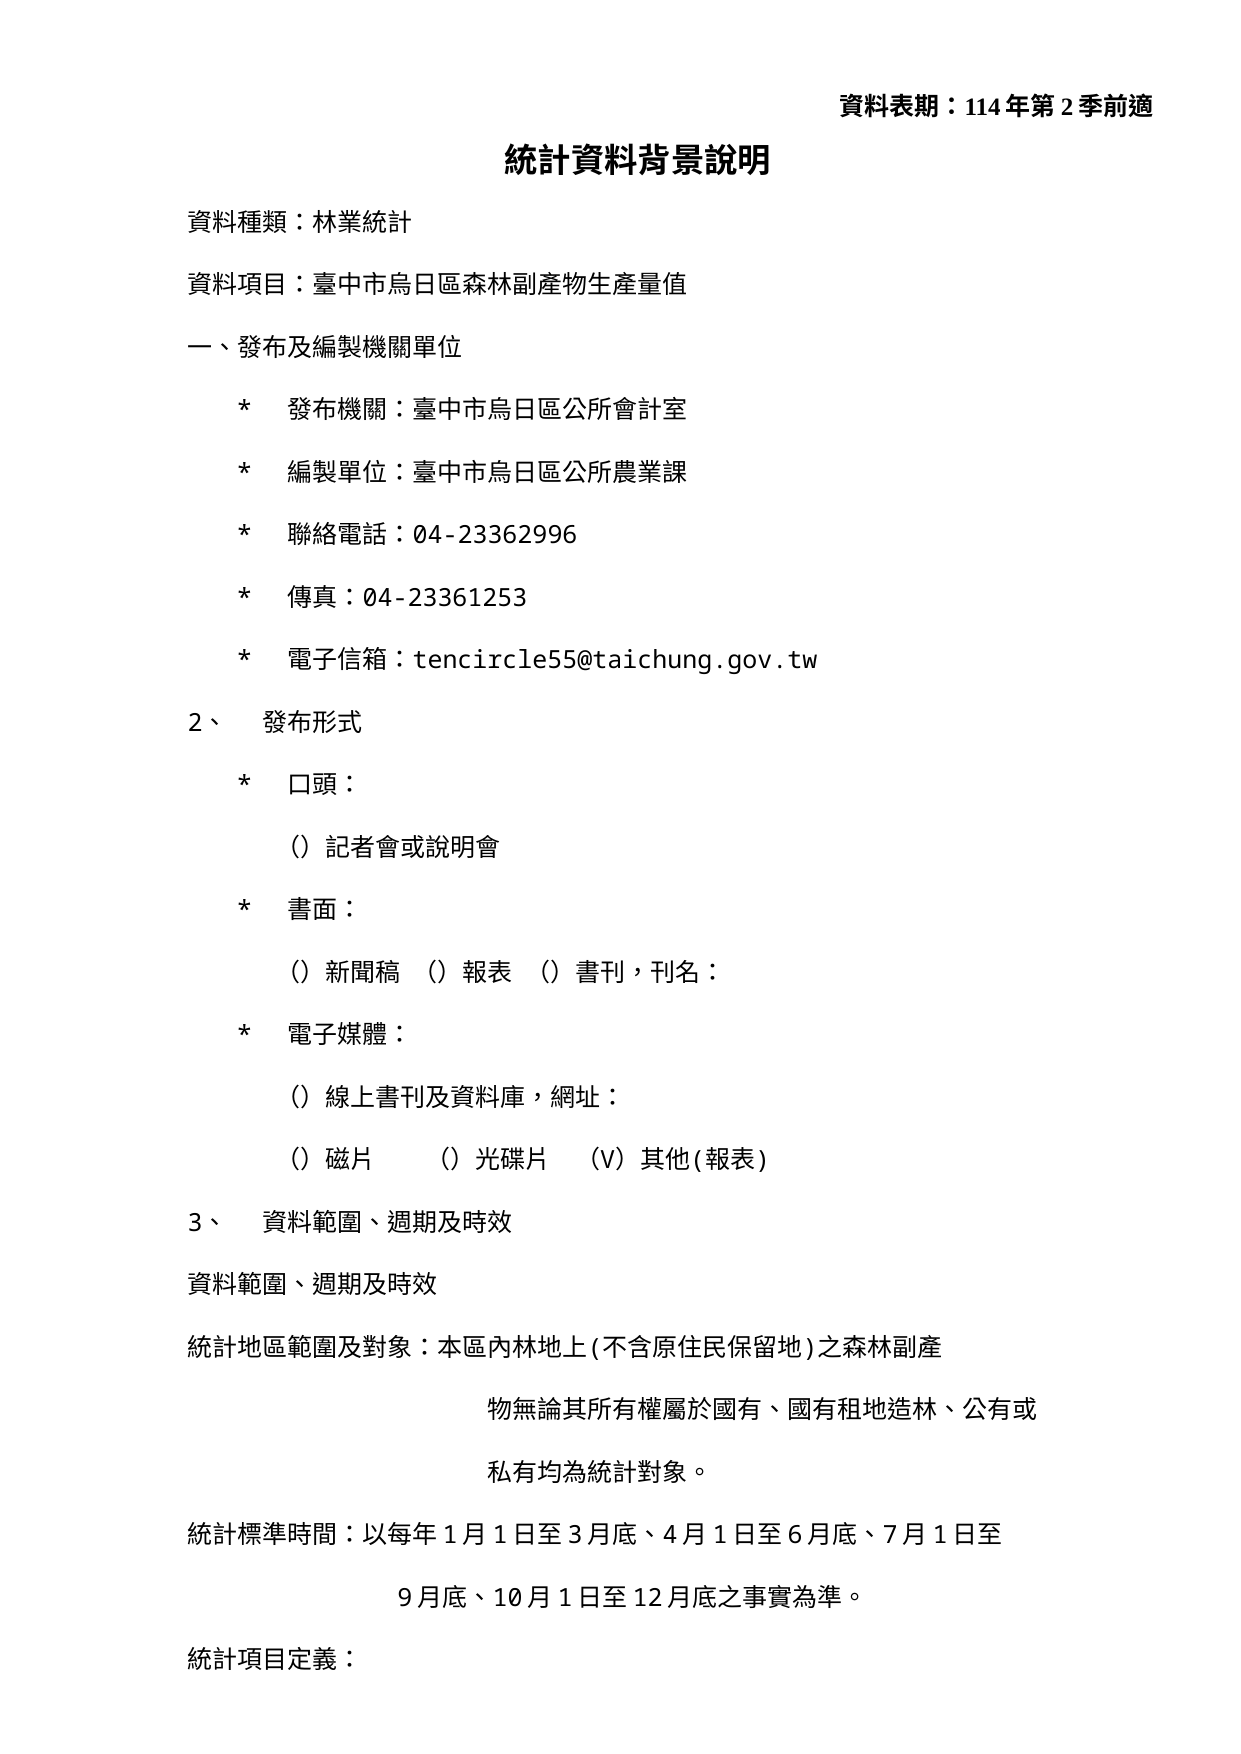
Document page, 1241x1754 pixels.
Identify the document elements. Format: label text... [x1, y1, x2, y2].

text 資料項目：臺中市烏日區森林副產物生產量值 [187, 241, 1087, 304]
list 電子媒體： [237, 991, 1087, 1054]
list 聯絡電話：04-23362996 [237, 491, 1087, 554]
list 發布形式 [187, 679, 1087, 741]
text （）新聞稿 （）報表 （）書刊，刊名： [187, 929, 1087, 991]
list 資料範圍、週期及時效 [187, 1179, 1087, 1241]
text 統計資料背景說明 [187, 79, 1181, 179]
list 傳真：04-23361253 [237, 554, 1087, 616]
list 口頭： [237, 741, 1087, 804]
text 一、發布及編製機關單位 [187, 304, 1087, 366]
text 資料種類：林業統計 [187, 179, 1087, 241]
text 私有均為統計對象。 [187, 1429, 1087, 1491]
text 統計項目定義： [187, 1616, 1087, 1679]
list 書面： [237, 866, 1087, 929]
text 統計標準時間：以每年1月1日至3月底、4月1日至6月底、7月1日至 [187, 1491, 1087, 1554]
text 資料範圍、週期及時效 [187, 1241, 1087, 1304]
list 編製單位：臺中市烏日區公所農業課 [237, 429, 1087, 491]
text （）線上書刊及資料庫，網址： [250, 1054, 1087, 1116]
text 物無論其所有權屬於國有、國有租地造林、公有或 [187, 1366, 1087, 1429]
text 9月底、10月1日至12月底之事實為準。 [187, 1554, 1087, 1616]
list 發布機關：臺中市烏日區公所會計室 [237, 366, 1087, 429]
text 統計地區範圍及對象：本區內林地上(不含原住民保留地)之森林副產 [187, 1304, 1087, 1366]
text 資料表期：114年第2季前適用 [839, 86, 1166, 127]
list 電子信箱：tencircle55@taichung.gov.tw [237, 616, 1087, 679]
text （）磁片 （）光碟片 （V）其他(報表) [250, 1116, 1087, 1179]
text （）記者會或說明會 [187, 804, 1087, 866]
